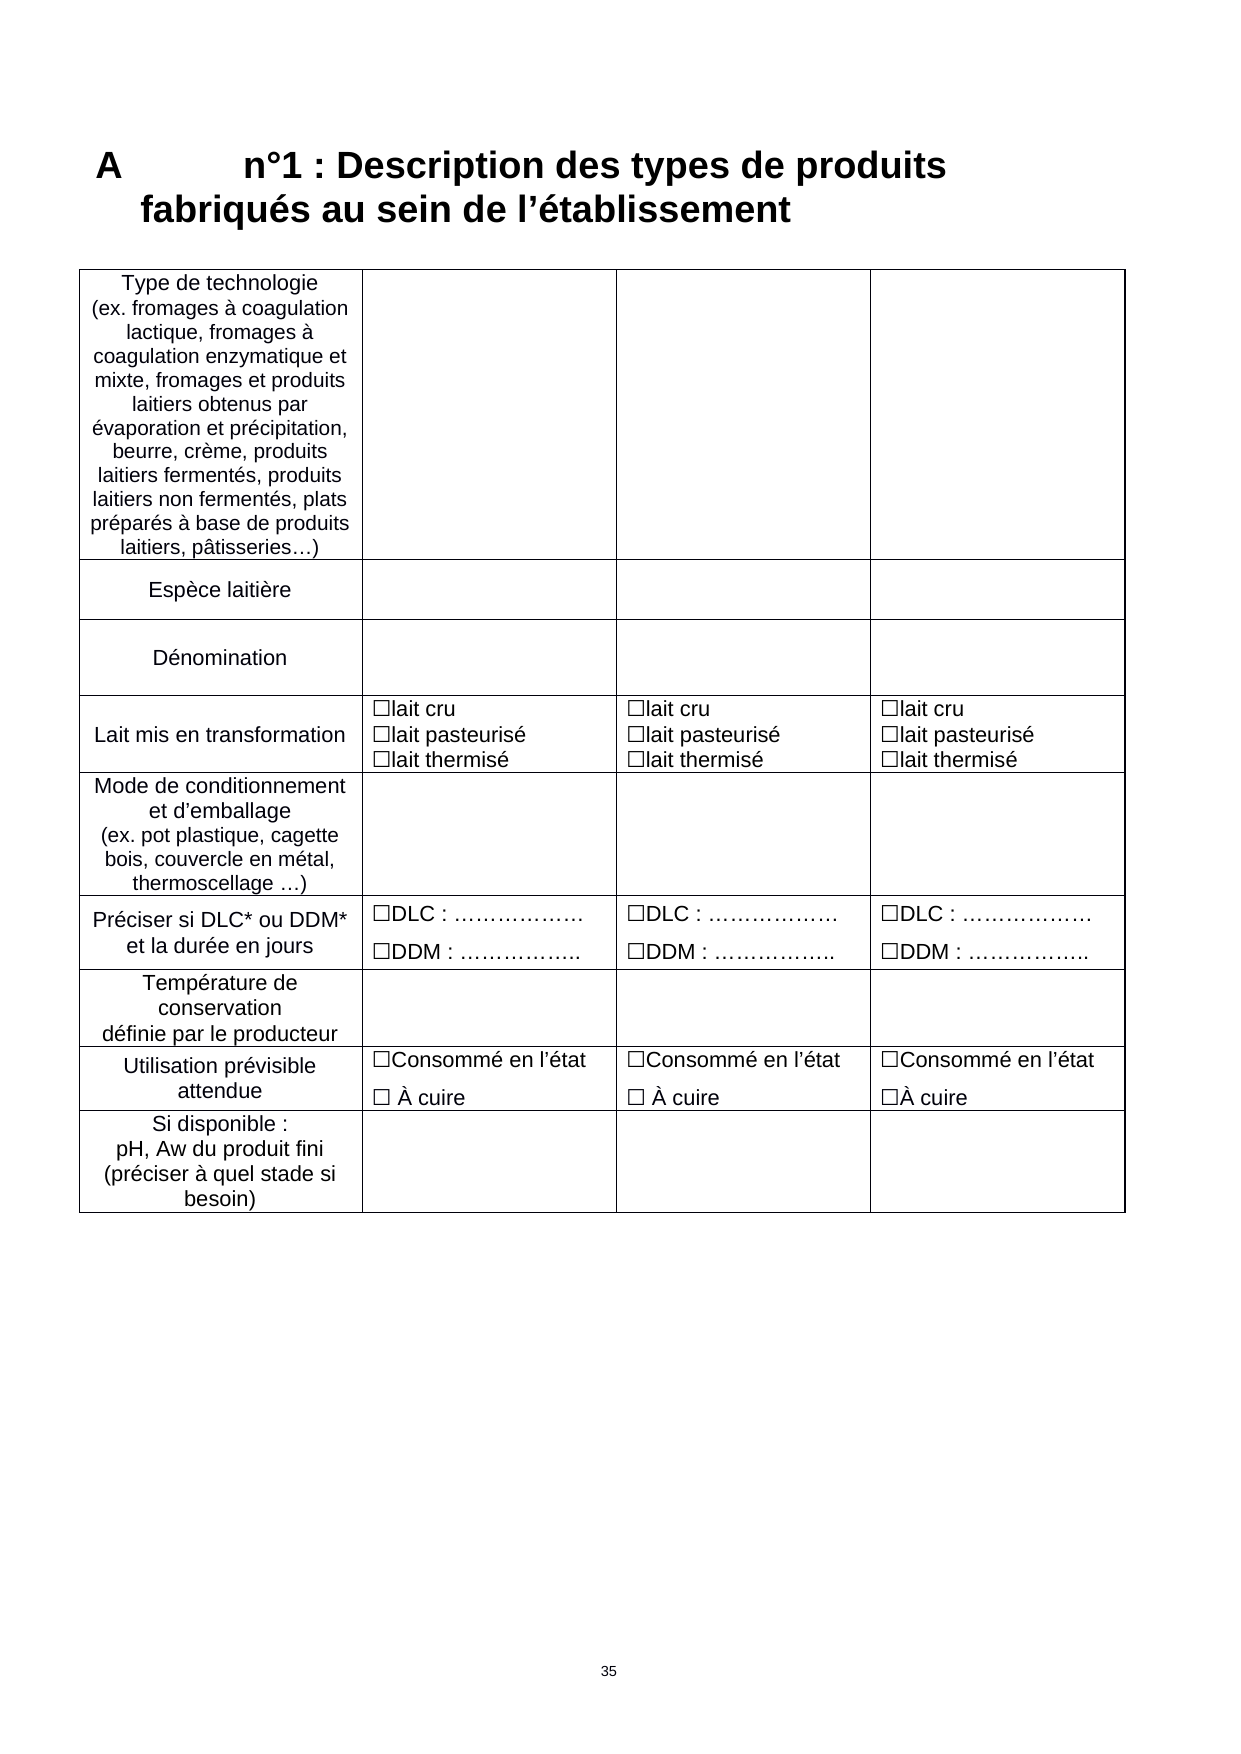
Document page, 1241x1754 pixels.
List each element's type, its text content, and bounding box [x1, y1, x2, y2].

table_cell [617, 560, 870, 618]
table_cell Utilisation prévisible attendue [80, 1047, 362, 1110]
table_cell Lait mis en transformation [80, 696, 362, 772]
table_cell [363, 560, 616, 618]
table_cell [871, 773, 1124, 895]
table_cell Température de conservation définie par le producteur [80, 970, 362, 1046]
table_cell Espèce laitière [80, 560, 362, 618]
table_cell ☐lait cru ☐lait pasteurisé ☐lait thermisé [871, 696, 1124, 772]
table_cell Préciser si DLC* ou DDM* et la durée en jours [80, 896, 362, 969]
table_cell Si disponible : pH, Aw du produit fini (préciser à quel stade si besoin) [80, 1111, 362, 1212]
table_header [871, 270, 1124, 559]
table_cell [617, 970, 870, 1046]
table_cell [617, 1111, 870, 1212]
table_cell [363, 773, 616, 895]
table_cell ☐Consommé en l’état ☐À cuire [871, 1047, 1124, 1110]
table_cell ☐lait cru ☐lait pasteurisé ☐lait thermisé [617, 696, 870, 772]
table_cell ☐Consommé en l’état ☐ À cuire [617, 1047, 870, 1110]
table_cell [363, 1111, 616, 1212]
subtitle Appendice n°1 : Description des types de produits fabriqués au sein de l’établissement [95, 143, 1122, 230]
table_cell [871, 1111, 1124, 1212]
table_cell [617, 620, 870, 695]
table_cell ☐Consommé en l’état ☐ À cuire [363, 1047, 616, 1110]
table_cell Mode de conditionnement et d’emballage (ex. pot plastique, cagette bois, couvercle en métal, thermoscellage …) [80, 773, 362, 895]
table_cell [363, 970, 616, 1046]
table_cell ☐DLC : ……………… ☐DDM : …………….. [617, 896, 870, 969]
table_header Type de technologie (ex. fromages à coagulation lactique, fromages à coagulation enzymatique et mixte, fromages et produits laitiers obtenus par évaporation et précipitation, beurre, crème, produits laitiers fermentés, produits laitiers non fermentés, plats préparés à base de produits laitiers, pâtisseries…) [80, 270, 362, 559]
table_cell ☐DLC : ……………… ☐DDM : …………….. [363, 896, 616, 969]
table_cell [871, 970, 1124, 1046]
table_cell [871, 560, 1124, 618]
table_cell Dénomination [80, 620, 362, 695]
table_cell [617, 773, 870, 895]
table_header [363, 270, 616, 559]
table_cell ☐DLC : ……………… ☐DDM : …………….. [871, 896, 1124, 969]
table_cell ☐lait cru ☐lait pasteurisé ☐lait thermisé [363, 696, 616, 772]
table_cell [871, 620, 1124, 695]
table_header [617, 270, 870, 559]
table_cell [363, 620, 616, 695]
